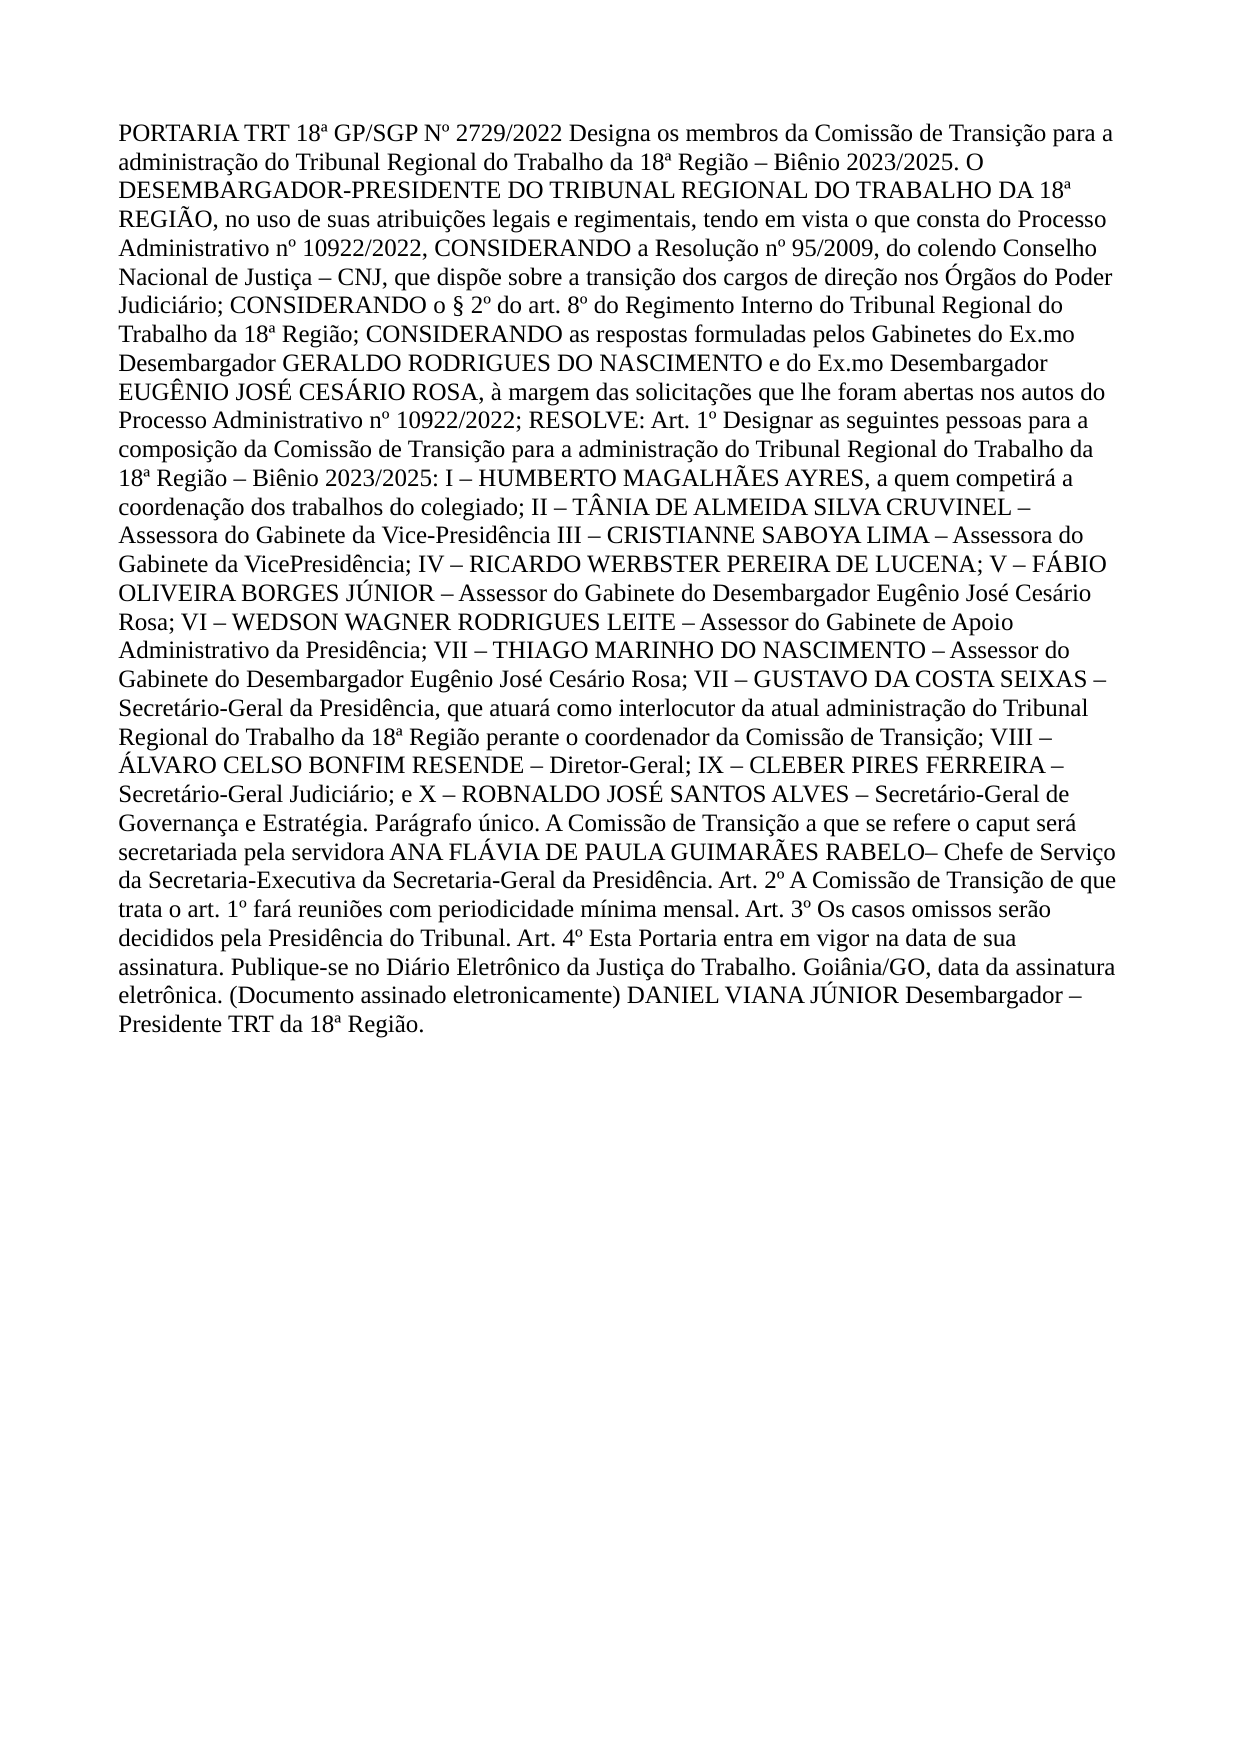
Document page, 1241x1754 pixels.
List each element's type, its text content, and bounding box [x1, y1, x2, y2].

text PORTARIA TRT 18ª GP/SGP Nº 2729/2022 Designa os membros da Comissão de Transição para a administração do Tribunal Regional do Trabalho da 18ª Região – Biênio 2023/2025. O DESEMBARGADOR-PRESIDENTE DO TRIBUNAL REGIONAL DO TRABALHO DA 18ª REGIÃO, no uso de suas atribuições legais e regimentais, tendo em vista o que consta do Processo Administrativo nº 10922/2022, CONSIDERANDO a Resolução nº 95/2009, do colendo Conselho Nacional de Justiça – CNJ, que dispõe sobre a transição dos cargos de direção nos Órgãos do Poder Judiciário; CONSIDERANDO o § 2º do art. 8º do Regimento Interno do Tribunal Regional do Trabalho da 18ª Região; CONSIDERANDO as respostas formuladas pelos Gabinetes do Ex.mo Desembargador GERALDO RODRIGUES DO NASCIMENTO e do Ex.mo Desembargador EUGÊNIO JOSÉ CESÁRIO ROSA, à margem das solicitações que lhe foram abertas nos autos do Processo Administrativo nº 10922/2022; RESOLVE: Art. 1º Designar as seguintes pessoas para a composição da Comissão de Transição para a administração do Tribunal Regional do Trabalho da 18ª Região – Biênio 2023/2025: I – HUMBERTO MAGALHÃES AYRES, a quem competirá a coordenação dos trabalhos do colegiado; II – TÂNIA DE ALMEIDA SILVA CRUVINEL – Assessora do Gabinete da Vice-Presidência III – CRISTIANNE SABOYA LIMA – Assessora do Gabinete da VicePresidência; IV – RICARDO WERBSTER PEREIRA DE LUCENA; V – FÁBIO OLIVEIRA BORGES JÚNIOR – Assessor do Gabinete do Desembargador Eugênio José Cesário Rosa; VI – WEDSON WAGNER RODRIGUES LEITE – Assessor do Gabinete de Apoio Administrativo da Presidência; VII – THIAGO MARINHO DO NASCIMENTO – Assessor do Gabinete do Desembargador Eugênio José Cesário Rosa; VII – GUSTAVO DA COSTA SEIXAS – Secretário-Geral da Presidência, que atuará como interlocutor da atual administração do Tribunal Regional do Trabalho da 18ª Região perante o coordenador da Comissão de Transição; VIII – ÁLVARO CELSO BONFIM RESENDE – Diretor-Geral; IX – CLEBER PIRES FERREIRA – Secretário-Geral Judiciário; e X – ROBNALDO JOSÉ SANTOS ALVES – Secretário-Geral de Governança e Estratégia. Parágrafo único. A Comissão de Transição a que se refere o caput será secretariada pela servidora ANA FLÁVIA DE PAULA GUIMARÃES RABELO– Chefe de Serviço da Secretaria-Executiva da Secretaria-Geral da Presidência. Art. 2º A Comissão de Transição de que trata o art. 1º fará reuniões com periodicidade mínima mensal. Art. 3º Os casos omissos serão decididos pela Presidência do Tribunal. Art. 4º Esta Portaria entra em vigor na data de sua assinatura. Publique-se no Diário Eletrônico da Justiça do Trabalho. Goiânia/GO, data da assinatura eletrônica. (Documento assinado eletronicamente) DANIEL VIANA JÚNIOR Desembargador – Presidente TRT da 18ª Região. [118, 118, 1122, 1038]
